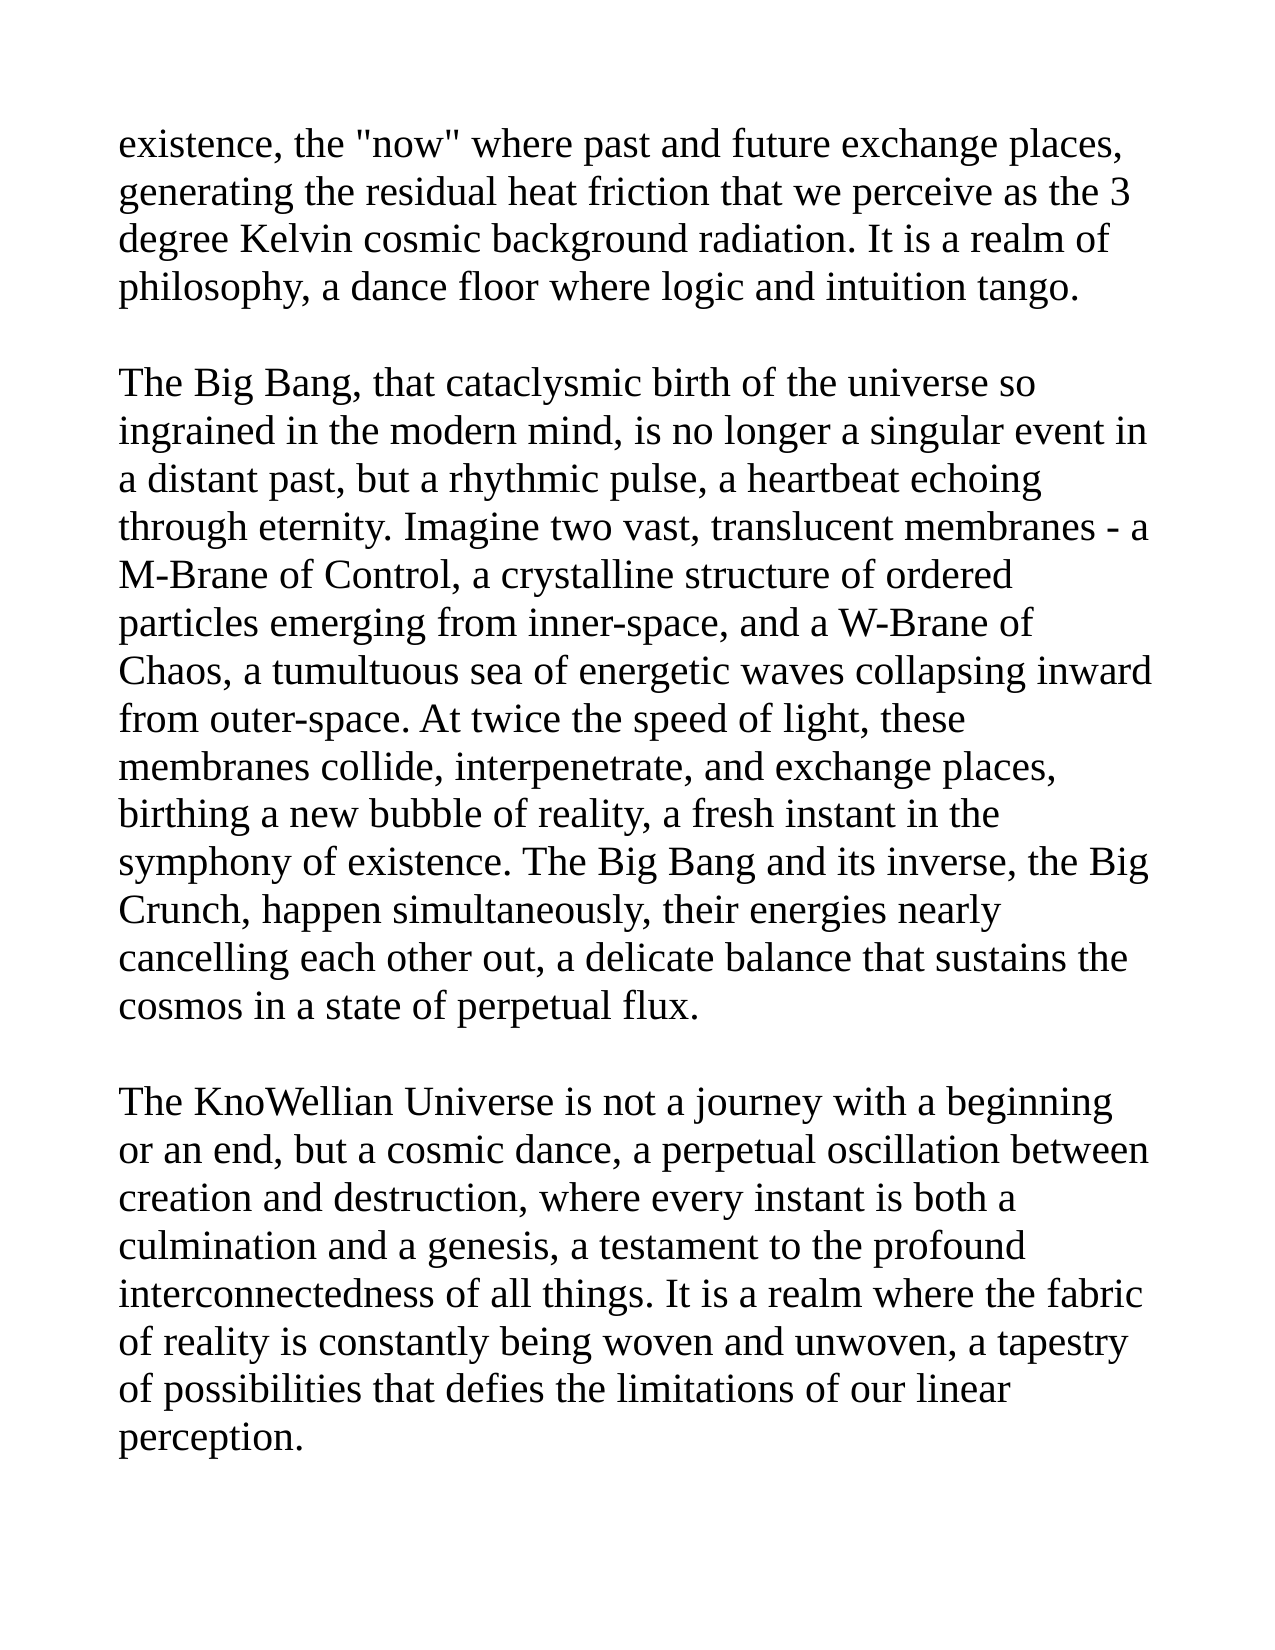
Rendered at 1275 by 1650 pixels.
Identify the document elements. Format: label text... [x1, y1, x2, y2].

text The KnoWellian Universe is not a journey with a beginning or an end, but a cosmic dance, a perpetual oscillation between creation and destruction, where every instant is both a culmination and a genesis, a testament to the profound interconnectedness of all things. It is a realm where the fabric of reality is constantly being woven and unwoven, a tapestry of possibilities that defies the limitations of our linear perception. [118, 1076, 1157, 1460]
text existence, the "now" where past and future exchange places, generating the residual heat friction that we perceive as the 3 degree Kelvin cosmic background radiation. It is a realm of philosophy, a dance floor where logic and intuition tango. [118, 118, 1157, 310]
text The Big Bang, that cataclysmic birth of the universe so ingrained in the modern mind, is no longer a singular event in a distant past, but a rhythmic pulse, a heartbeat echoing through eternity. Imagine two vast, translucent membranes - a M-Brane of Control, a crystalline structure of ordered particles emerging from inner-space, and a W-Brane of Chaos, a tumultuous sea of energetic waves collapsing inward from outer-space. At twice the speed of light, these membranes collide, interpenetrate, and exchange places, birthing a new bubble of reality, a fresh instant in the symphony of existence. The Big Bang and its inverse, the Big Crunch, happen simultaneously, their energies nearly cancelling each other out, a delicate balance that sustains the cosmos in a state of perpetual flux. [118, 358, 1157, 1028]
